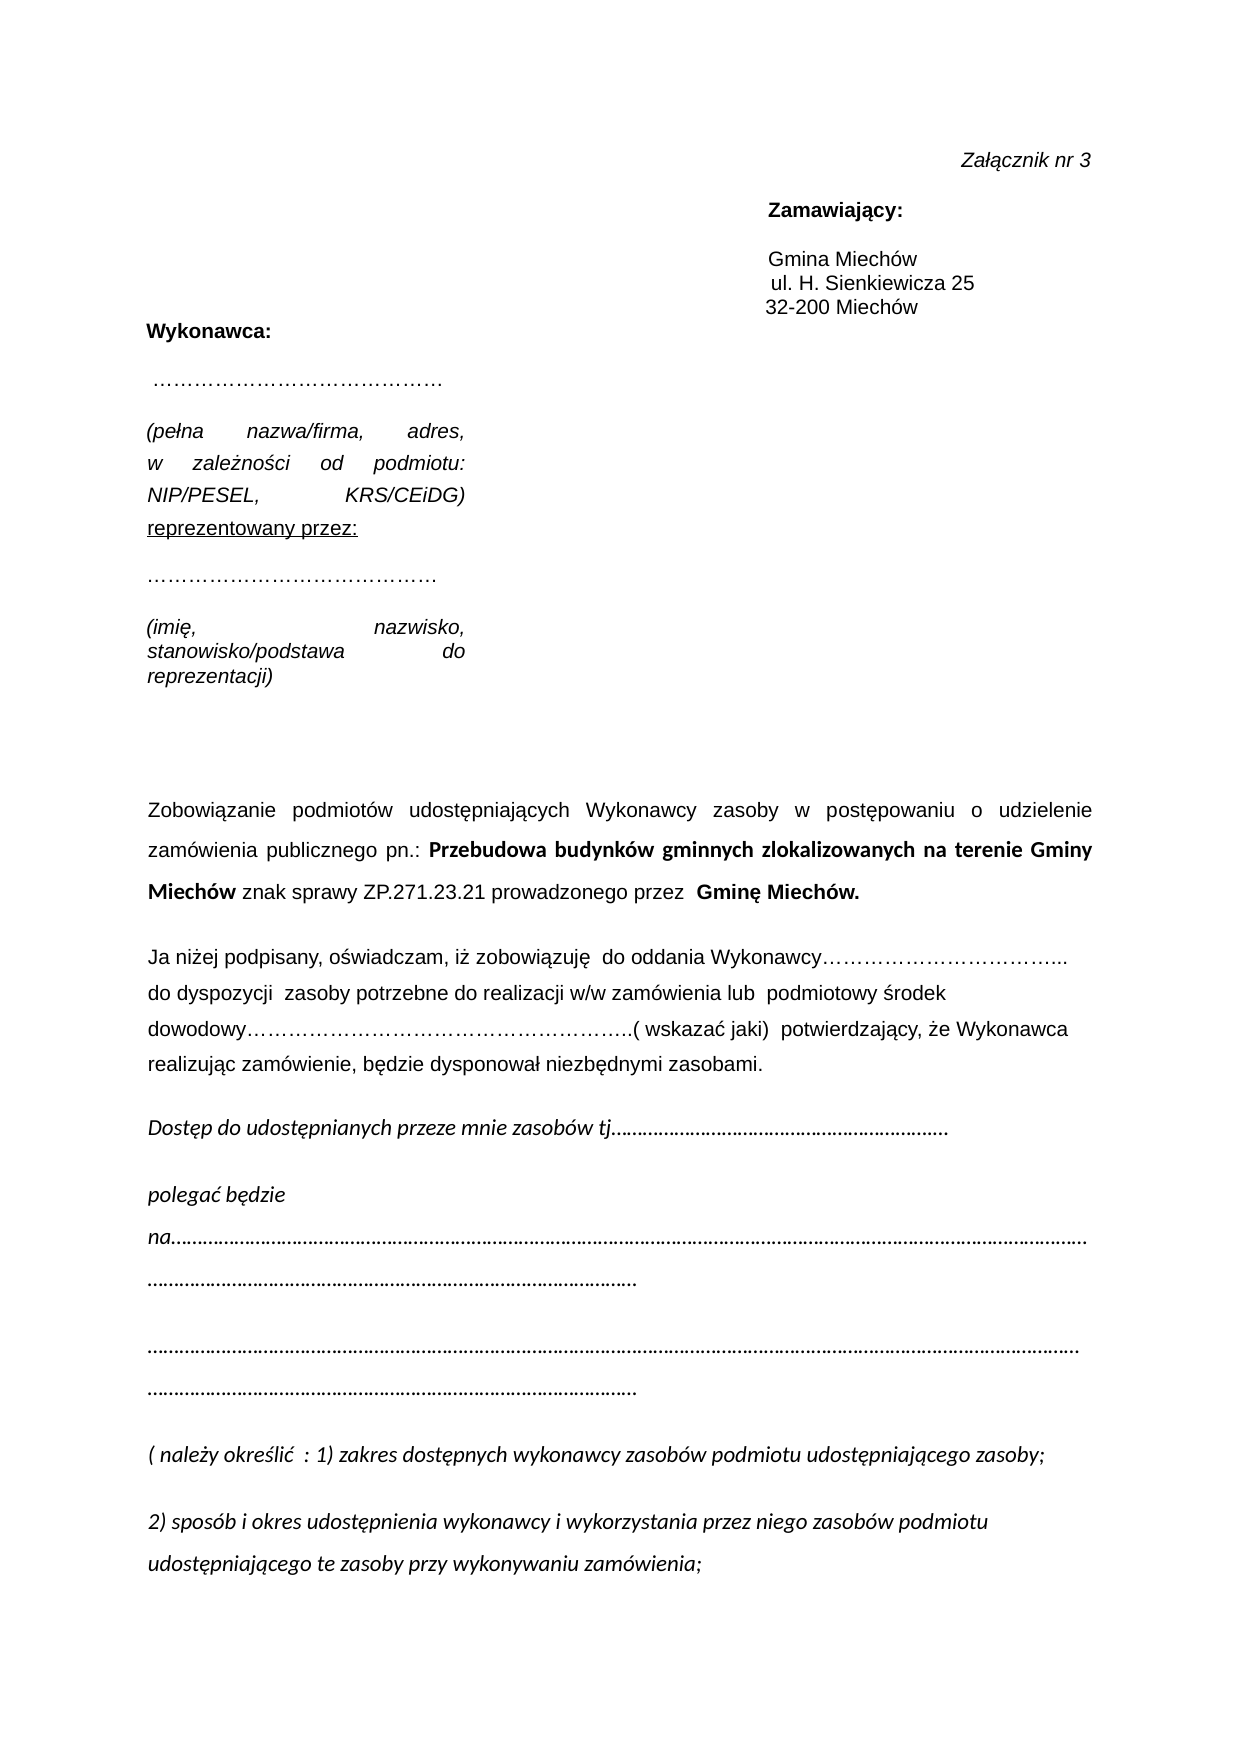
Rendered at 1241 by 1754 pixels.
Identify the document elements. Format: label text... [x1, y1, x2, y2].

text Ja niżej podpisany, oświadczam, iż zobowiązuję do oddania Wykonawcy……………………………... do dyspozycji zasoby potrzebne do realizacji w/w zamówienia lub podmiotowy środek dowodowy………………………………………………..( wskazać jaki) potwierdzający, że Wykonawca realizując zamówienie, będzie dysponował niezbędnymi zasobami. [148, 944, 1093, 1076]
text …………………………………… [146, 367, 761, 391]
text 32-200 Miechów [146, 295, 1093, 319]
text …………………………………… [146, 563, 761, 587]
text (imię, nazwisko, stanowisko/podstawa do reprezentacji) [146, 615, 467, 687]
list 2) sposób i okres udostępnienia wykonawcy i wykorzystania przez niego zasobów podmiotu udostępniającego te zasoby przy wykonywaniu zamówienia; [148, 1507, 1093, 1577]
text (pełna nazwa/firma, adres, w zależności od podmiotu: NIP/PESEL, KRS/CEiDG) reprezentowany przez: [146, 418, 467, 539]
text ul. H. Sienkiewicza 25 [146, 271, 1093, 295]
text Zobowiązanie podmiotów udostępniających Wykonawcy zasoby w postępowaniu o udzielenie zamówienia publicznego pn.: Przebudowa budynków gminnych zlokalizowanych na terenie Gminy Miechów znak sprawy ZP.271.23.21 prowadzonego przez Gminę Miechów. [148, 798, 1093, 906]
text Gmina Miechów [768, 247, 1093, 271]
text Wykonawca: [146, 319, 1093, 343]
list polegać będzie na…………………………………………………………………………………………………………………………………………………………………………………………………………………………………………… [148, 1180, 1093, 1292]
list ……………………………………………………………………………………………………………………………………………………………………………………………………………………………………………… [148, 1331, 1093, 1401]
list Dostęp do udostępnianych przeze mnie zasobów tj…………………………………………………….… [148, 1113, 1093, 1141]
text Załącznik nr 3 [768, 148, 1093, 172]
text Zamawiający: [768, 197, 1093, 221]
list ( należy określić : 1) zakres dostępnych wykonawcy zasobów podmiotu udostępniającego zasoby; [148, 1440, 1093, 1468]
